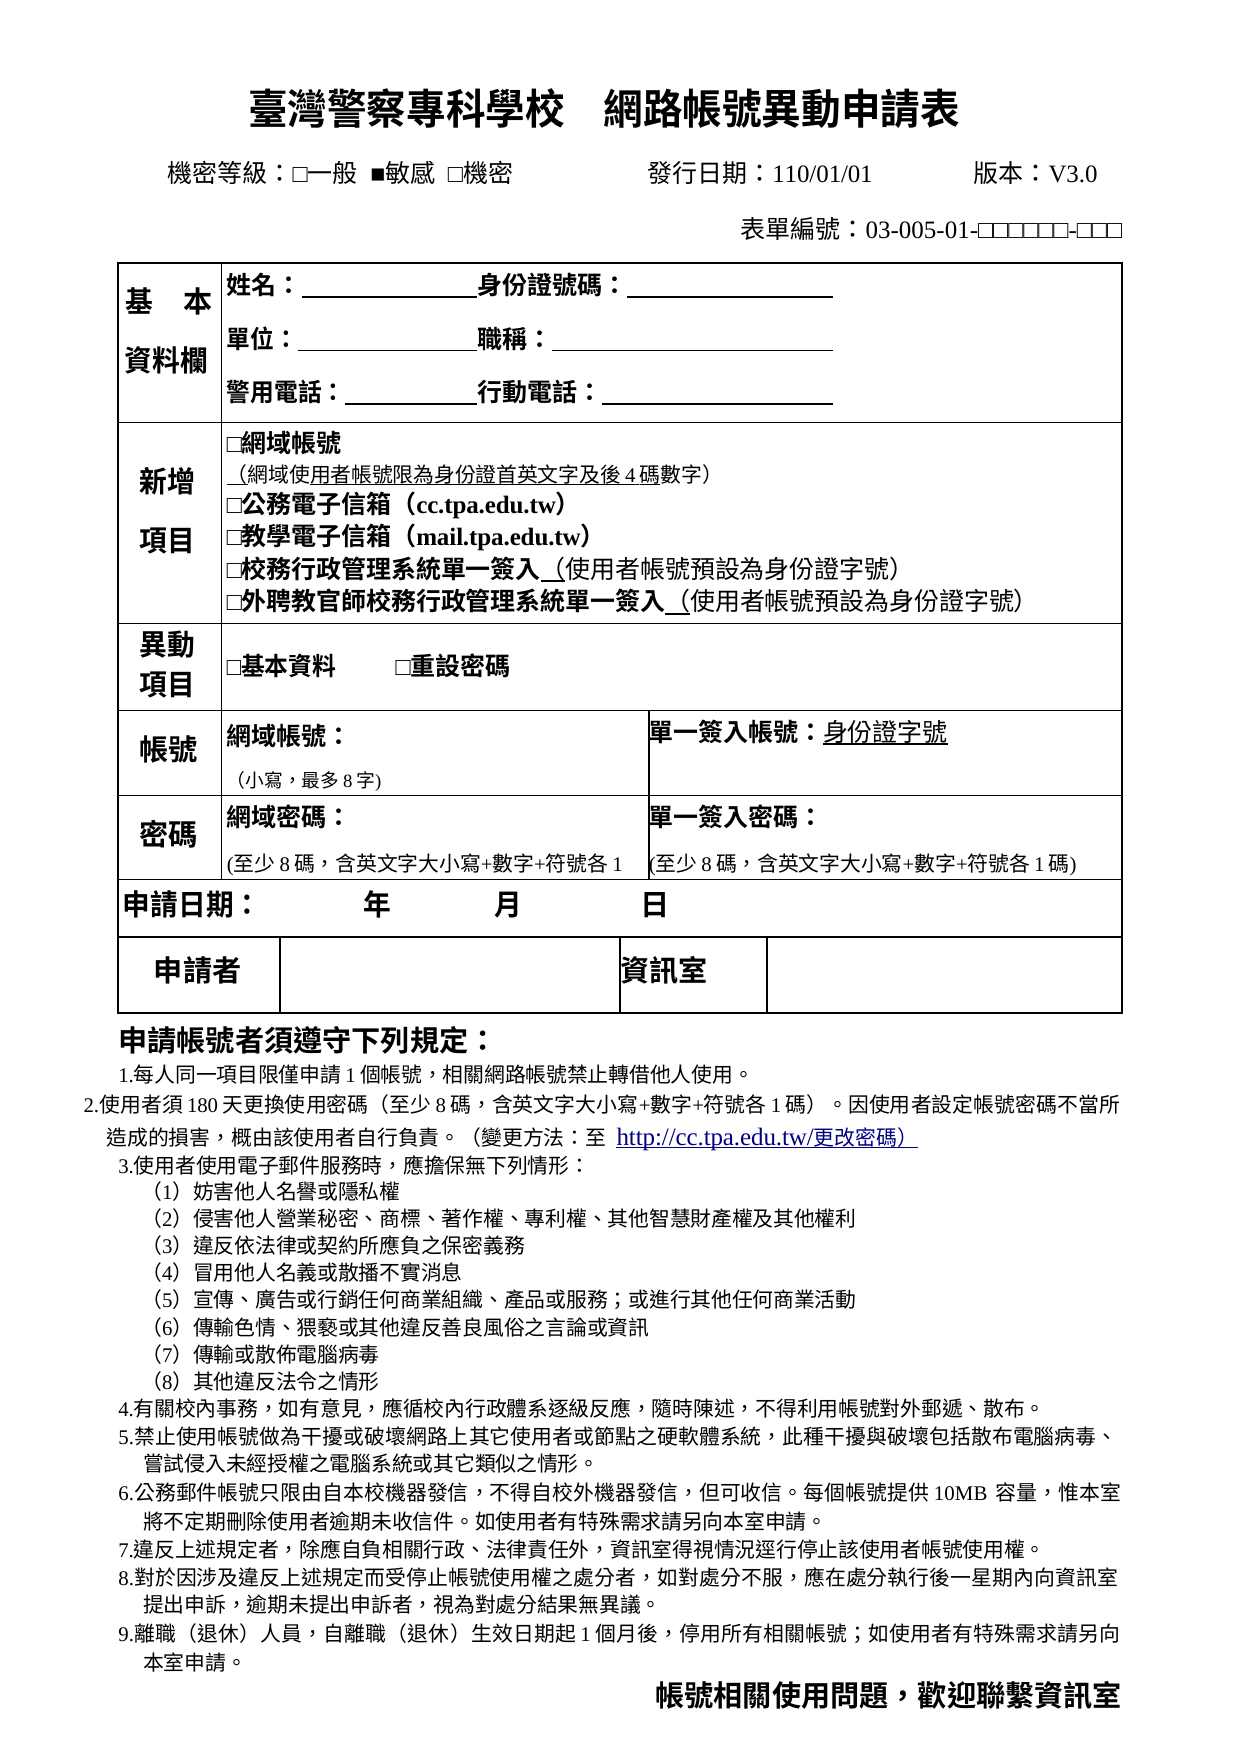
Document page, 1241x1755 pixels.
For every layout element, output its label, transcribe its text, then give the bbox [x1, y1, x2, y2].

table_cell 單一簽入密碼： (至少8碼，含英文字大小寫+數字+符號各1碼) [650, 796, 1121, 879]
text 申請帳號者須遵守下列規定： [118, 1017, 1134, 1060]
text 2.使用者須180天更換使用密碼（至少8碼，含英文字大小寫+數字+符號各1碼）。因使用者設定帳號密碼不當所 造成的損害，概由該使用者自行負責。（變更方法：至 http://cc.tpa.edu.tw/更改密碼） [83, 1088, 1134, 1152]
text （8）其他違反法令之情形 [141, 1367, 1134, 1394]
table_cell 申請日期： 年 月 日 [119, 880, 1121, 936]
table_cell □基本資料 □重設密碼 [222, 624, 1121, 710]
table_cell 網域帳號： （小寫，最多8字) [222, 711, 648, 795]
text 4.有關校內事務，如有意見，應循校內行政體系逐級反應，隨時陳述，不得利用帳號對外郵遞、散布。 [118, 1394, 1134, 1422]
text 7.違反上述規定者，除應自負相關行政、法律責任外，資訊室得視情況逕行停止該使用者帳號使用權。 [118, 1536, 1134, 1563]
table_cell 新增 項目 [119, 423, 221, 623]
text 6.公務郵件帳號只限由自本校機器發信，不得自校外機器發信，但可收信。每個帳號提供10MB 容量，惟本室 將不定期刪除使用者逾期未收信件。如使用者有特殊需求請另向本室申請。 [118, 1477, 1134, 1536]
text （7）傳輸或散佈電腦病毒 [141, 1340, 1134, 1367]
table_cell [281, 938, 619, 1012]
text （6）傳輸色情、猥褻或其他違反善良風俗之言論或資訊 [141, 1313, 1134, 1340]
text 表單編號：03-005-01-□□□□□□-□□□ [740, 210, 1134, 246]
text 5.禁止使用帳號做為干擾或破壞網路上其它使用者或節點之硬軟體系統，此種干擾與破壞包括散布電腦病毒、 嘗試侵入未經授權之電腦系統或其它類似之情形。 [118, 1423, 1134, 1477]
table_cell □網域帳號 （網域使用者帳號限為身份證首英文字及後4碼數字） □公務電子信箱（cc.tpa.edu.tw） □教學電子信箱（mail.tpa.edu.tw） □校務行政管理系統單一簽入（使用者帳號預設為身份證字號） □外聘教官師校務行政管理系統單一簽入（使用者帳號預設為身份證字號） [222, 423, 1121, 623]
table_cell 單一簽入帳號：身份證字號 [650, 711, 1121, 795]
text 機密等級：□一般 ■敏感 □機密 發行日期：110/01/01 版本：V3.0 [167, 153, 1134, 189]
text （2）侵害他人營業秘密、商標、著作權、專利權、其他智慧財產權及其他權利 [141, 1205, 1134, 1232]
table_cell 密碼 [119, 796, 221, 879]
text 9.離職（退休）人員，自離職（退休）生效日期起1個月後，停用所有相關帳號；如使用者有特殊需求請另向 本室申請。 [118, 1618, 1134, 1677]
table_cell 帳號 [119, 711, 221, 795]
table_cell 資訊室 [621, 938, 766, 1012]
text 臺灣警察專科學校 網路帳號異動申請表 [248, 85, 1134, 135]
table_header 姓名： 身份證號碼： 單位： 職稱： 警用電話： 行動電話： [222, 264, 1121, 422]
table_cell 異動 項目 [119, 624, 221, 710]
table_header 基 本 資料欄 [119, 264, 221, 422]
table_cell 網域密碼： (至少8碼，含英文字大小寫+數字+符號各1碼) [222, 796, 648, 879]
table_cell 申請者 [119, 938, 279, 1012]
table_cell [768, 938, 1121, 1012]
text （1）妨害他人名譽或隱私權 [141, 1178, 1134, 1205]
subtitle 帳號相關使用問題，歡迎聯繫資訊室 [655, 1677, 1134, 1714]
text 3.使用者使用電子郵件服務時，應擔保無下列情形： [118, 1155, 1134, 1178]
text 1.每人同一項目限僅申請1個帳號，相關網路帳號禁止轉借他人使用。 [118, 1061, 1134, 1088]
text （4）冒用他人名義或散播不實消息 [141, 1259, 1134, 1286]
text 8.對於因涉及違反上述規定而受停止帳號使用權之處分者，如對處分不服，應在處分執行後一星期內向資訊室 提出申訴，逾期未提出申訴者，視為對處分結果無異議。 [118, 1564, 1134, 1618]
text （3）違反依法律或契約所應負之保密義務 [141, 1232, 1134, 1259]
text （5）宣傳、廣告或行銷任何商業組織、產品或服務；或進行其他任何商業活動 [141, 1286, 1134, 1313]
